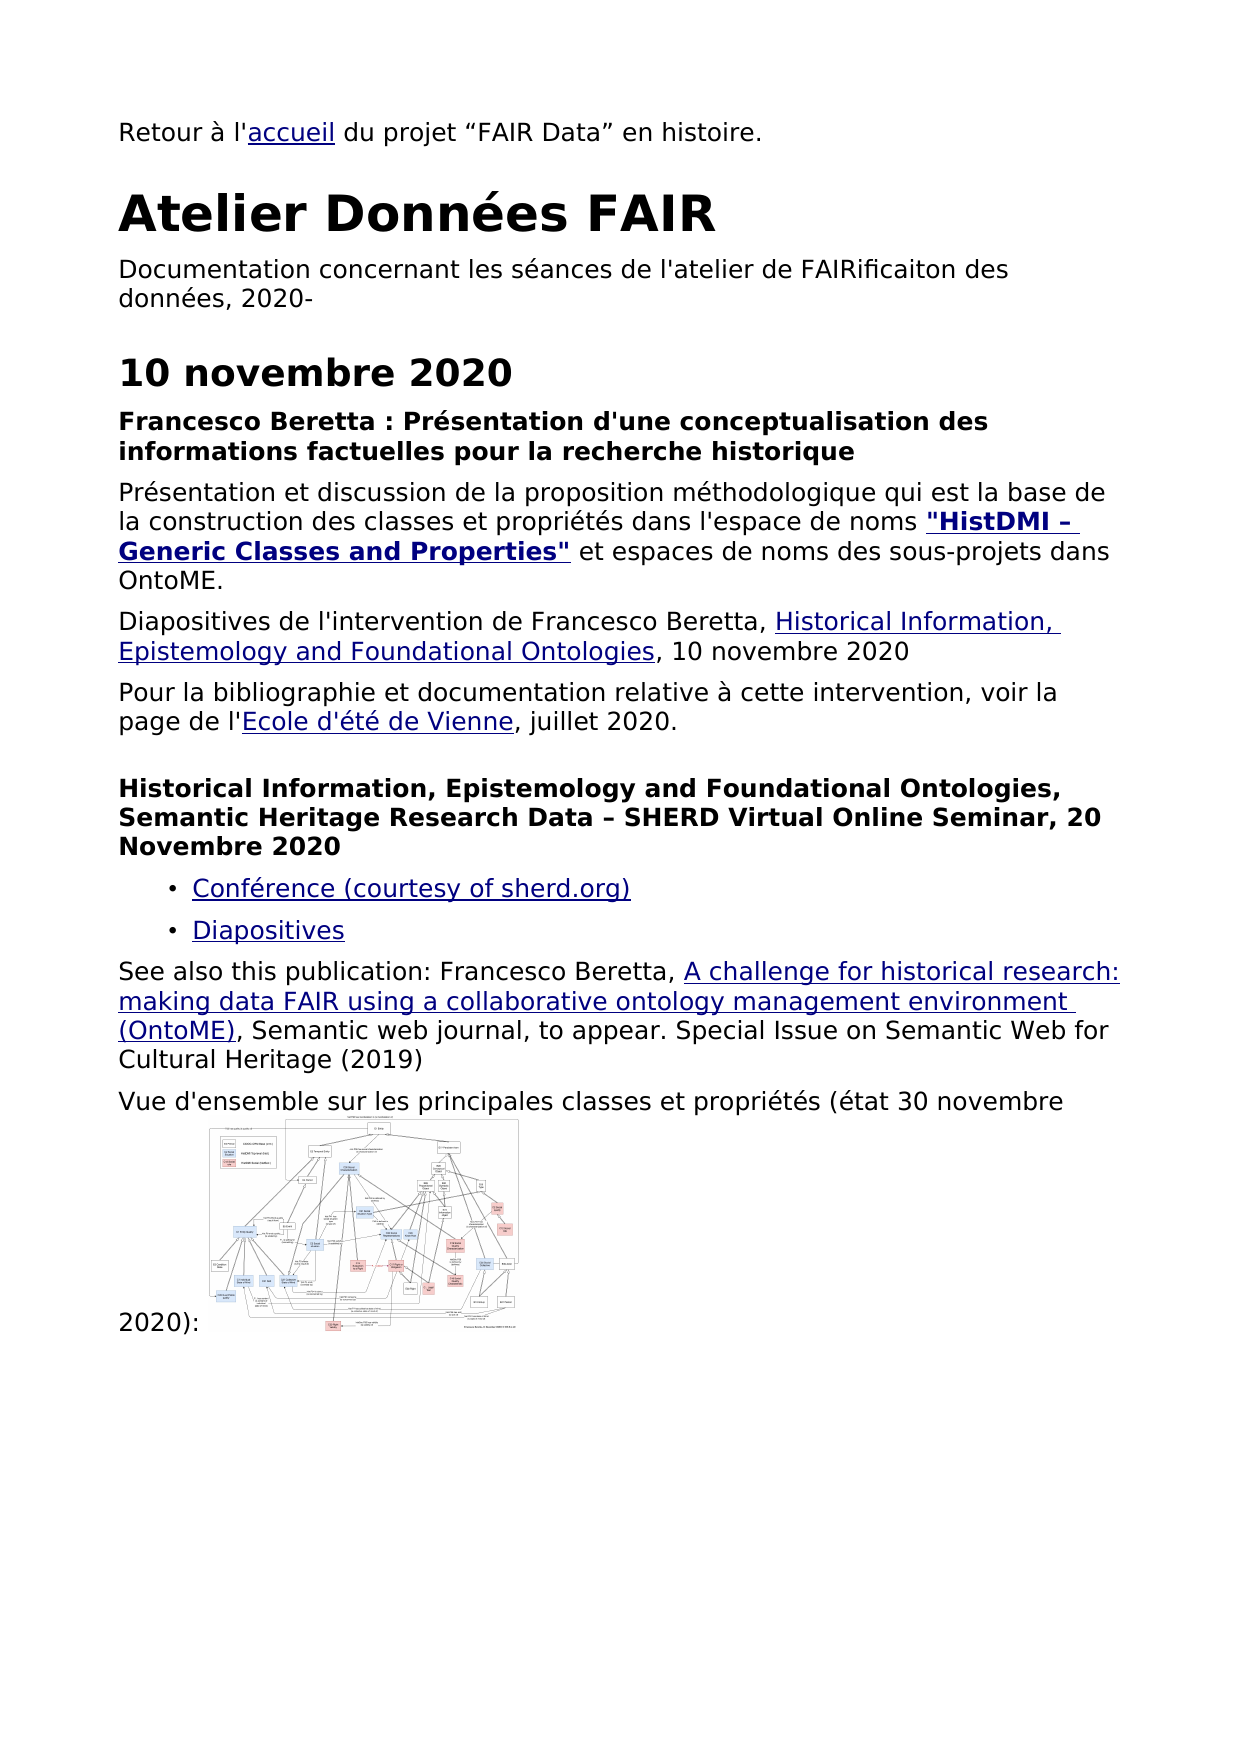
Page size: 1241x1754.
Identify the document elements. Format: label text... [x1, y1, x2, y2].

text Francesco Beretta : Présentation d'une conceptualisation des informations factuelles pour la recherche historique [118, 407, 1122, 466]
text Pour la bibliographie et documentation relative à cette intervention, voir la page de l'Ecole d'été de Vienne, juillet 2020. [118, 678, 1122, 737]
text Vue d'ensemble sur les principales classes et propriétés (état 30 novembre 2020): [118, 1087, 1122, 1337]
subtitle Atelier Données FAIR [118, 185, 1122, 243]
text See also this publication: Francesco Beretta, A challenge for historical research: making data FAIR using a collaborative ontology management environment (OntoME), Semantic web journal, to appear. Special Issue on Semantic Web for Cultural Heritage (2019) [118, 957, 1122, 1074]
picture [207, 1115, 521, 1332]
subtitle Historical Information, Epistemology and Foundational Ontologies, Semantic Heritage Research Data – SHERD Virtual Online Seminar, 20 Novembre 2020 [118, 774, 1122, 862]
subtitle 10 novembre 2020 [118, 351, 1122, 395]
list Diapositives [177, 916, 1122, 945]
list Conférence (courtesy of sherd.org) [177, 874, 1122, 903]
text Diapositives de l'intervention de Francesco Beretta, Historical Information, Epistemology and Foundational Ontologies, 10 novembre 2020 [118, 607, 1122, 666]
text Retour à l'accueil du projet “FAIR Data” en histoire. [118, 118, 1122, 147]
text Documentation concernant les séances de l'atelier de FAIRificaiton des données, 2020- [118, 256, 1122, 314]
text Présentation et discussion de la proposition méthodologique qui est la base de la construction des classes et propriétés dans l'espace de noms "HistDMI – Generic Classes and Properties" et espaces de noms des sous-projets dans OntoME. [118, 478, 1122, 595]
